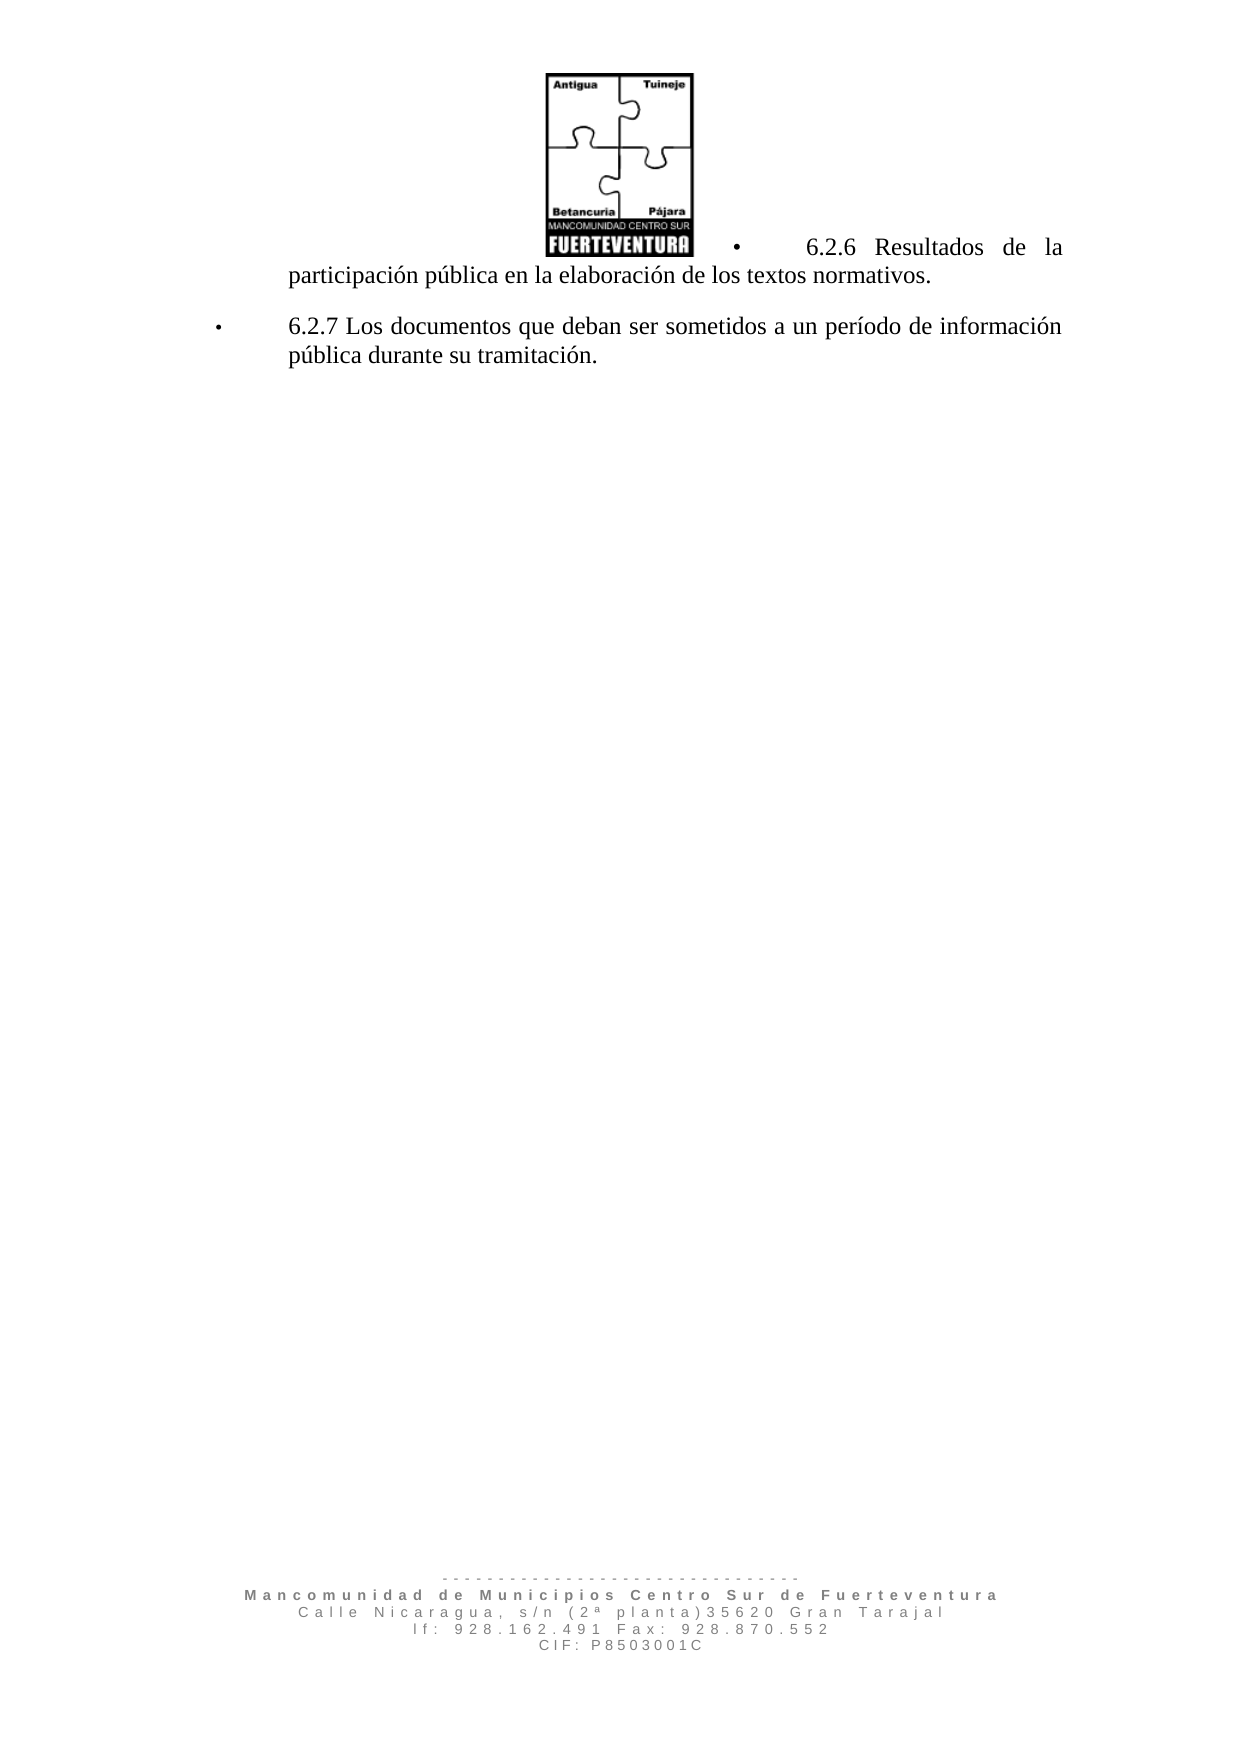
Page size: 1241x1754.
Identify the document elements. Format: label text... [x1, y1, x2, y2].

list 6.2.7 Los documentos que deban ser sometidos a un período de información pública durante su tramitación. [215, 311, 1063, 368]
list 6.2.6 Resultados de la participación pública en la elaboración de los textos normativos. [215, 232, 1063, 289]
